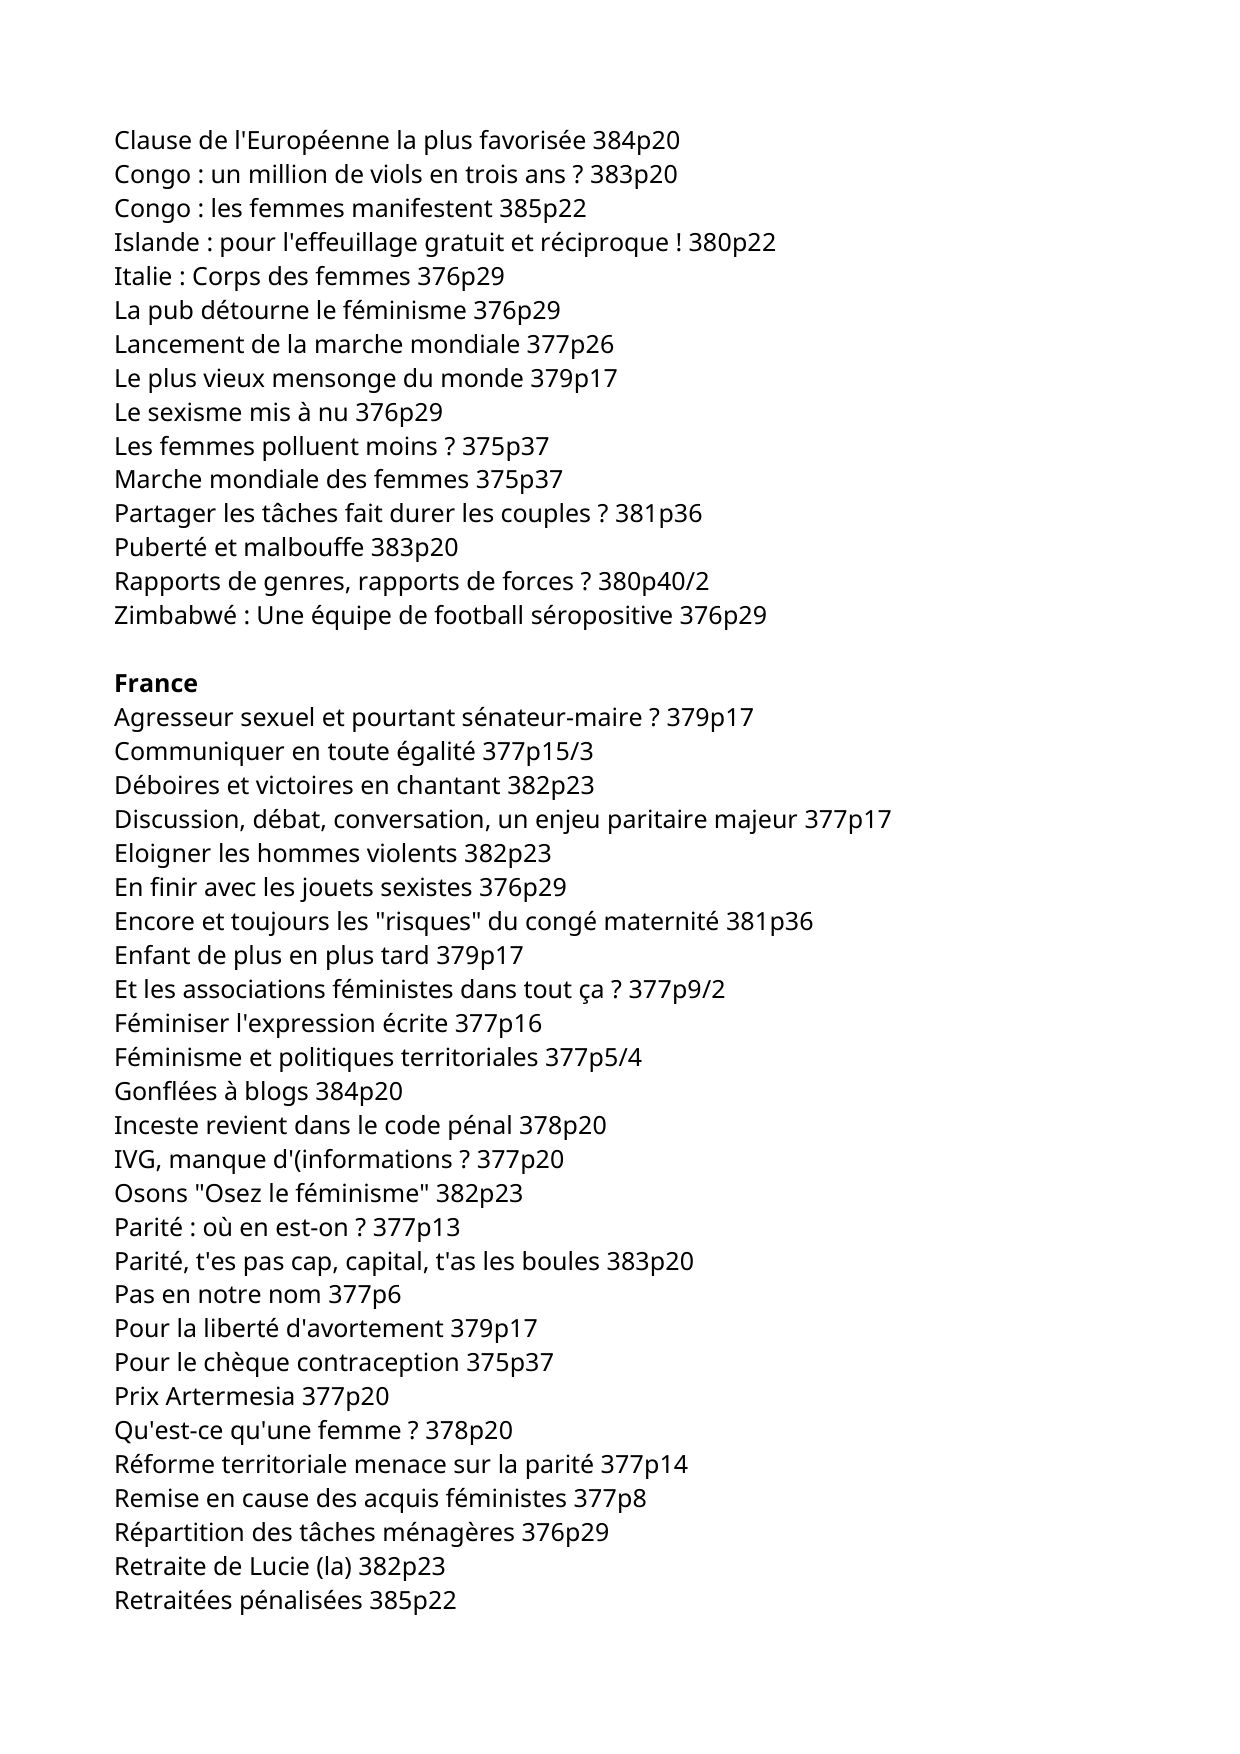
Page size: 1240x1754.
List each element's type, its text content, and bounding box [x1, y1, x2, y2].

text Communiquer en toute égalité 377p15/3 [114, 734, 1126, 768]
text Agresseur sexuel et pourtant sénateur-maire ? 379p17 [114, 700, 1126, 734]
text Les femmes polluent moins ? 375p37 [114, 428, 1126, 462]
text Retraite de Lucie (la) 382p23 [114, 1549, 1126, 1583]
text Déboires et victoires en chantant 382p23 [114, 768, 1126, 802]
text Prix Artermesia 377p20 [114, 1379, 1126, 1413]
text Qu'est-ce qu'une femme ? 378p20 [114, 1413, 1126, 1447]
text Puberté et malbouffe 383p20 [114, 530, 1126, 564]
text En finir avec les jouets sexistes 376p29 [114, 870, 1126, 904]
text Gonflées à blogs 384p20 [114, 1074, 1126, 1108]
text Congo : un million de viols en trois ans ? 383p20 [114, 157, 1126, 191]
text Congo : les femmes manifestent 385p22 [114, 191, 1126, 225]
text Pour la liberté d'avortement 379p17 [114, 1311, 1126, 1345]
text Parité : où en est-on ? 377p13 [114, 1209, 1126, 1243]
text Italie : Corps des femmes 376p29 [114, 259, 1126, 293]
text La pub détourne le féminisme 376p29 [114, 293, 1126, 327]
text Et les associations féministes dans tout ça ? 377p9/2 [114, 972, 1126, 1006]
text Le sexisme mis à nu 376p29 [114, 394, 1126, 428]
text Encore et toujours les "risques" du congé maternité 381p36 [114, 904, 1126, 938]
text Islande : pour l'effeuillage gratuit et réciproque ! 380p22 [114, 225, 1126, 259]
text Marche mondiale des femmes 375p37 [114, 462, 1126, 496]
text Osons "Osez le féminisme" 382p23 [114, 1176, 1126, 1209]
text Enfant de plus en plus tard 379p17 [114, 938, 1126, 972]
text Rapports de genres, rapports de forces ? 380p40/2 [114, 564, 1126, 598]
text Discussion, débat, conversation, un enjeu paritaire majeur 377p17 [114, 802, 1126, 836]
text Féminisme et politiques territoriales 377p5/4 [114, 1040, 1126, 1074]
text Inceste revient dans le code pénal 378p20 [114, 1108, 1126, 1142]
text Zimbabwé : Une équipe de football séropositive 376p29 [114, 598, 1126, 632]
text Féminiser l'expression écrite 377p16 [114, 1006, 1126, 1040]
text Réforme territoriale menace sur la parité 377p14 [114, 1447, 1126, 1481]
text Pas en notre nom 377p6 [114, 1277, 1126, 1311]
text Le plus vieux mensonge du monde 379p17 [114, 361, 1126, 394]
text Pour le chèque contraception 375p37 [114, 1345, 1126, 1379]
text Retraitées pénalisées 385p22 [114, 1583, 1126, 1617]
text Parité, t'es pas cap, capital, t'as les boules 383p20 [114, 1243, 1126, 1277]
text IVG, manque d'(informations ? 377p20 [114, 1142, 1126, 1176]
text Clause de l'Européenne la plus favorisée 384p20 [114, 123, 1126, 157]
text France [114, 666, 1126, 700]
text Partager les tâches fait durer les couples ? 381p36 [114, 496, 1126, 530]
text Répartition des tâches ménagères 376p29 [114, 1515, 1126, 1549]
text Remise en cause des acquis féministes 377p8 [114, 1481, 1126, 1515]
text Eloigner les hommes violents 382p23 [114, 836, 1126, 870]
text Lancement de la marche mondiale 377p26 [114, 327, 1126, 361]
